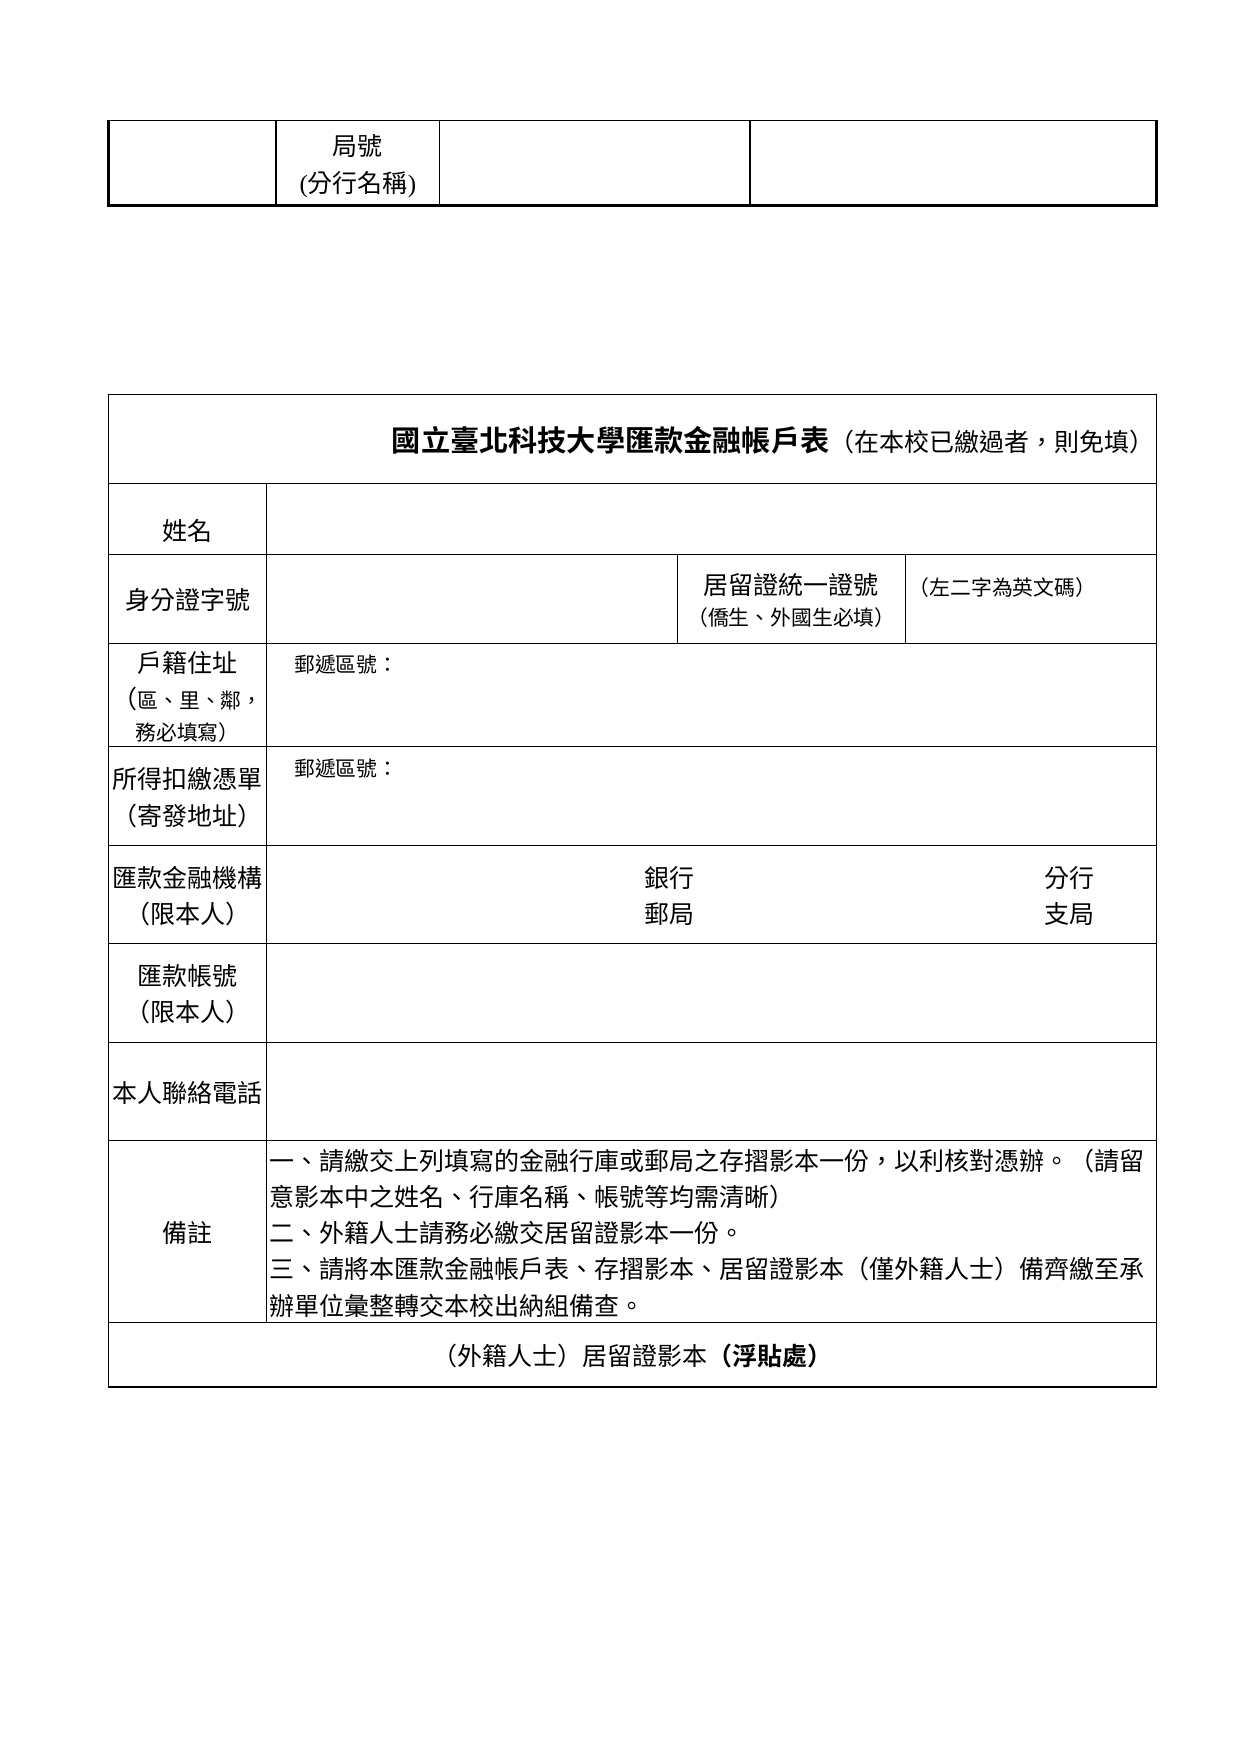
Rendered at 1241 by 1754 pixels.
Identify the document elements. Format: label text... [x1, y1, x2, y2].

table_cell 匯款帳號 （限本人） [109, 944, 266, 1042]
table_cell 本人聯絡電話 [109, 1043, 266, 1140]
table_cell 局號 (分行名稱) [277, 121, 439, 203]
table_cell 居留證統一證號 （僑生、外國生必填） [678, 555, 905, 642]
table_cell 銀行 分行 郵局 支局 [267, 846, 1156, 943]
table_cell 戶籍住址 （區、里、鄰，務必填寫） [109, 644, 266, 746]
table_cell 郵遞區號： [267, 747, 1156, 845]
table_cell [110, 121, 275, 203]
table_cell 姓名 [109, 484, 266, 553]
table_cell 匯款金融機構 （限本人） [109, 846, 266, 943]
table_cell （左二字為英文碼） [906, 555, 1156, 642]
table_cell 備註 [109, 1141, 266, 1322]
table_cell 所得扣繳憑單 （寄發地址） [109, 747, 266, 845]
table_cell 郵遞區號： [267, 644, 1156, 746]
table_cell [440, 121, 749, 203]
table_cell [267, 1043, 1156, 1140]
table_cell [267, 944, 1156, 1042]
table_cell 一、請繳交上列填寫的金融行庫或郵局之存摺影本一份，以利核對憑辦。（請留意影本中之姓名、行庫名稱、帳號等均需清晰） 二、外籍人士請務必繳交居留證影本一份。 三、請將本匯款金融帳戶表、存摺影本、居留證影本（僅外籍人士）備齊繳至承辦單位彙整轉交本校出納組備查。 [267, 1141, 1156, 1322]
table_cell 身分證字號 [109, 555, 266, 642]
table_cell [751, 121, 1155, 203]
table_cell [267, 484, 1156, 553]
table_cell （外籍人士）居留證影本（浮貼處） [109, 1323, 1156, 1386]
table_header 國立臺北科技大學匯款金融帳戶表（在本校已繳過者，則免填） [109, 395, 1156, 483]
table_cell [267, 555, 677, 642]
